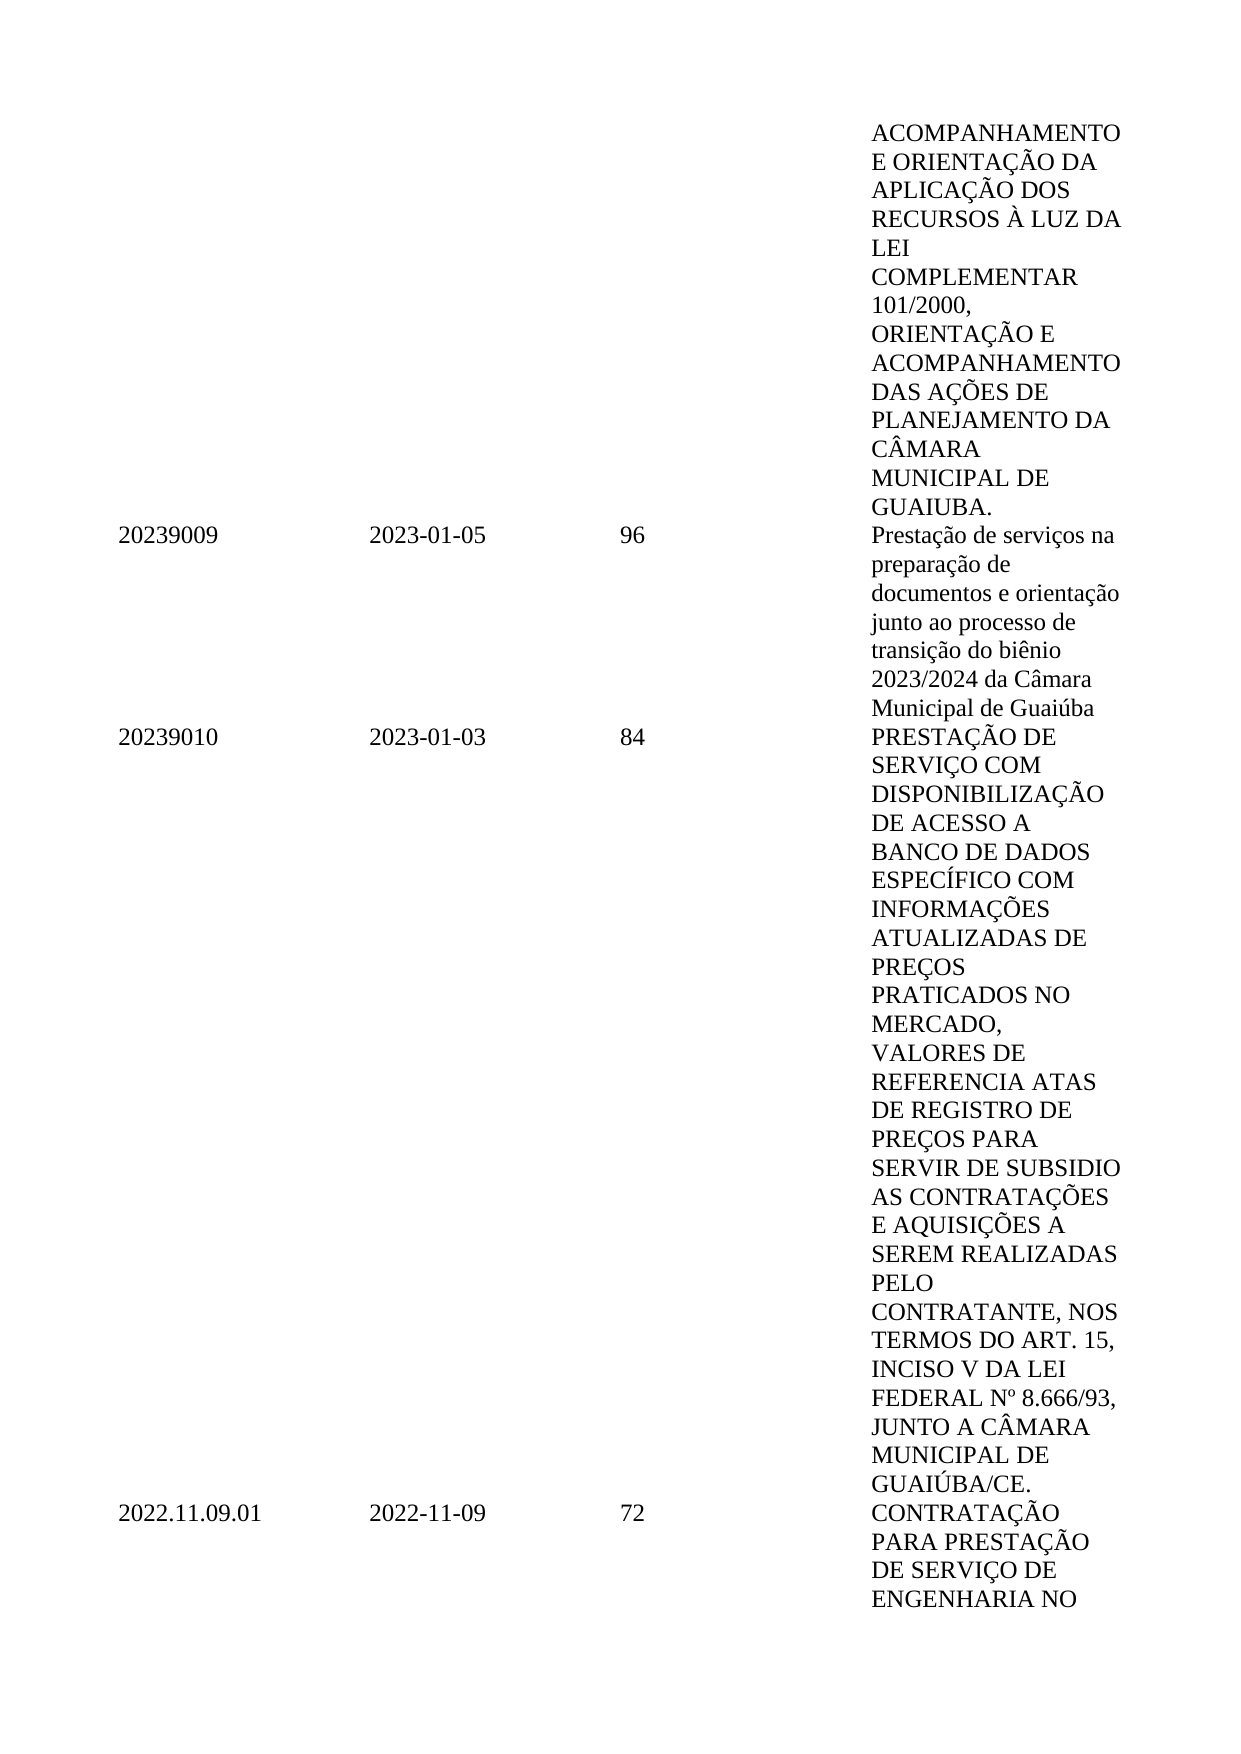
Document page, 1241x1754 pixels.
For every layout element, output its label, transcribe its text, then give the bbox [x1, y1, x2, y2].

table_cell 96 [620, 521, 871, 722]
table_cell 2022.11.09.01 [118, 1498, 369, 1613]
table_cell 72 [620, 1498, 871, 1613]
table_cell ACOMPANHAMENTO E ORIENTAÇÃO DA APLICAÇÃO DOS RECURSOS À LUZ DA LEI COMPLEMENTAR 101/2000, ORIENTAÇÃO E ACOMPANHAMENTO DAS AÇÕES DE PLANEJAMENTO DA CÂMARA MUNICIPAL DE GUAIUBA. [871, 118, 1122, 521]
table_cell PRESTAÇÃO DE SERVIÇO COM DISPONIBILIZAÇÃO DE ACESSO A BANCO DE DADOS ESPECÍFICO COM INFORMAÇÕES ATUALIZADAS DE PREÇOS PRATICADOS NO MERCADO, VALORES DE REFERENCIA ATAS DE REGISTRO DE PREÇOS PARA SERVIR DE SUBSIDIO AS CONTRATAÇÕES E AQUISIÇÕES A SEREM REALIZADAS PELO CONTRATANTE, NOS TERMOS DO ART. 15, INCISO V DA LEI FEDERAL Nº 8.666/93, JUNTO A CÂMARA MUNICIPAL DE GUAIÚBA/CE. [871, 722, 1122, 1498]
table_cell [118, 118, 369, 521]
table_cell Prestação de serviços na preparação de documentos e orientação junto ao processo de transição do biênio 2023/2024 da Câmara Municipal de Guaiúba [871, 521, 1122, 722]
table_cell 2023-01-03 [369, 722, 620, 1498]
table_cell 20239009 [118, 521, 369, 722]
table_cell [620, 118, 871, 521]
table_cell [369, 118, 620, 521]
table_cell 20239010 [118, 722, 369, 1498]
table_cell 2022-11-09 [369, 1498, 620, 1613]
table_cell 84 [620, 722, 871, 1498]
table_cell CONTRATAÇÃO PARA PRESTAÇÃO DE SERVIÇO DE ENGENHARIA NO [871, 1498, 1122, 1613]
table_cell 2023-01-05 [369, 521, 620, 722]
